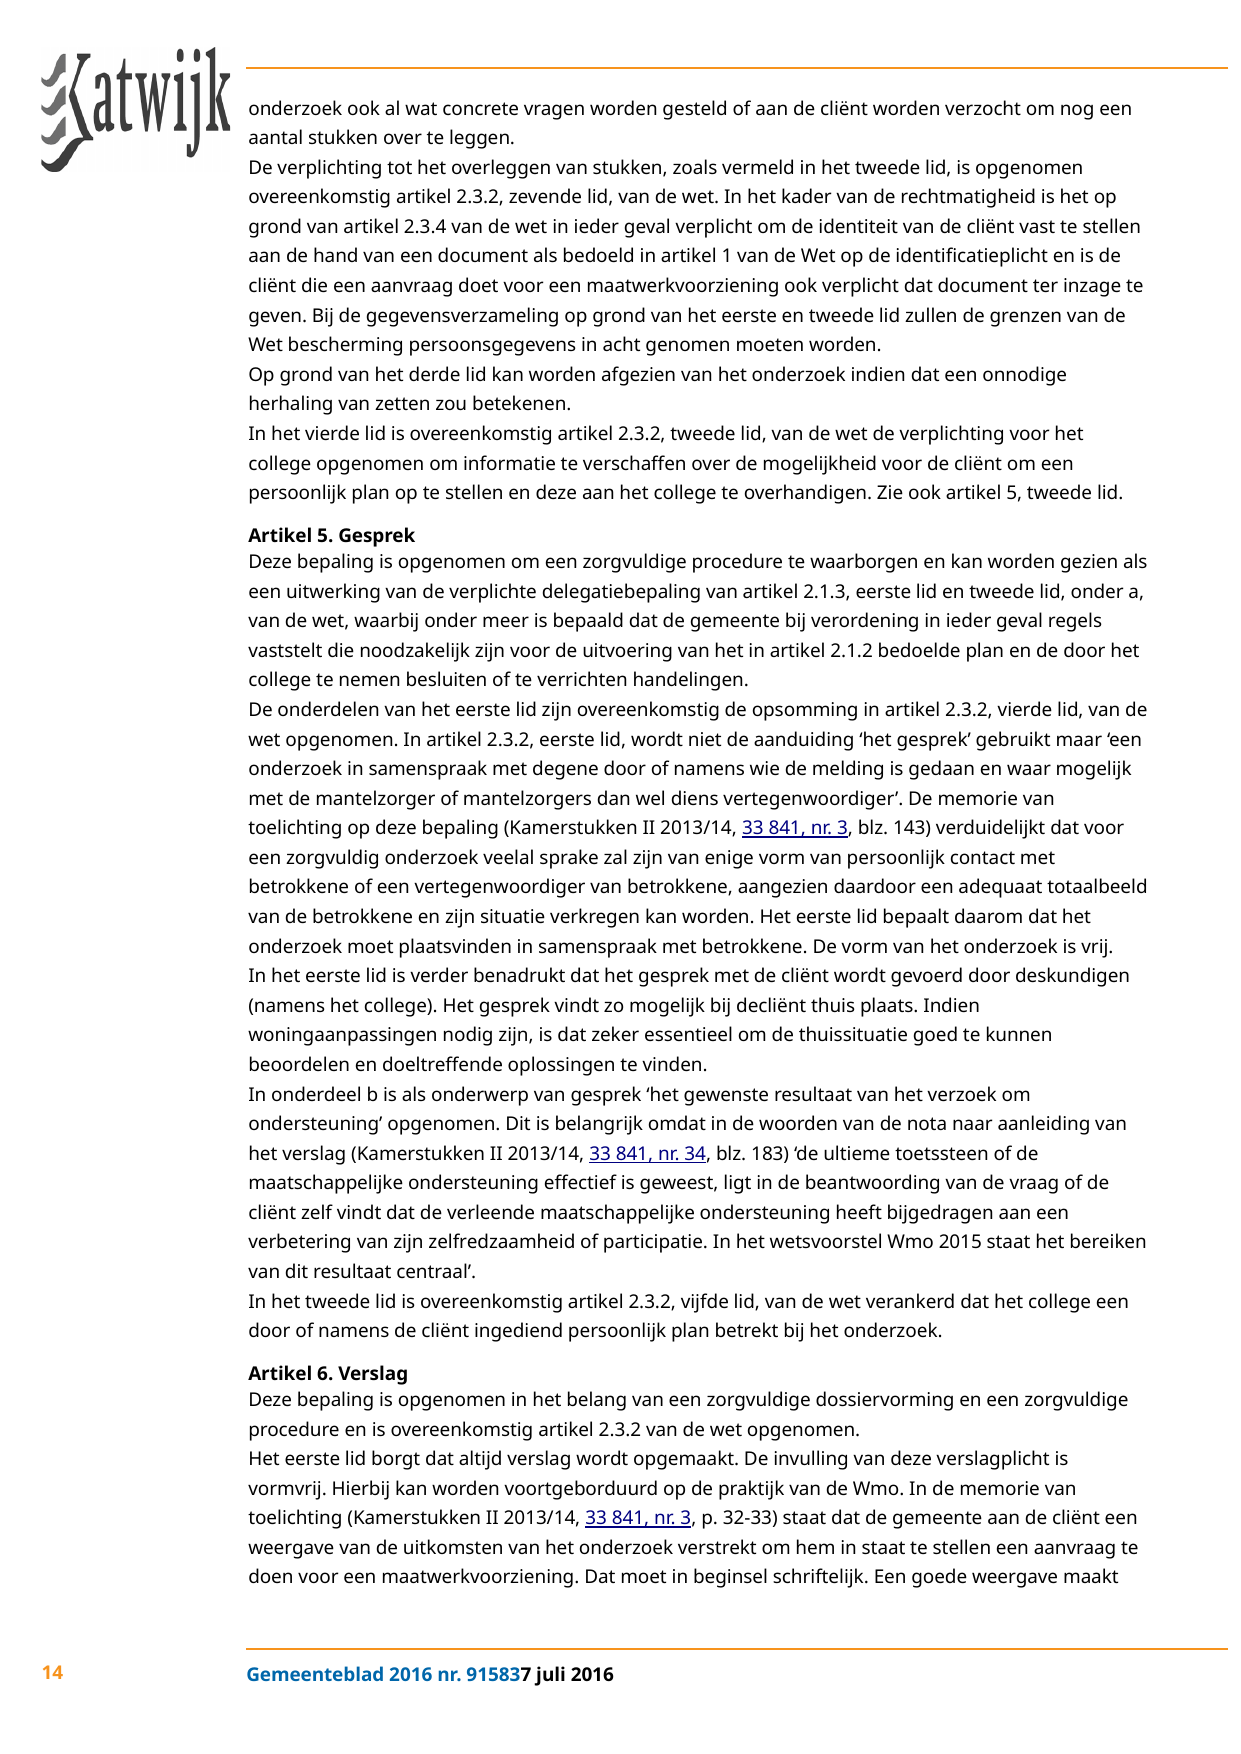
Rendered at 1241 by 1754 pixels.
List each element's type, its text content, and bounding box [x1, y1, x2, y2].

text onderzoek ook al wat concrete vragen worden gesteld of aan de cliënt worden verzocht om nog een aantal stukken over te leggen. [248, 95, 1152, 150]
text In het tweede lid is overeenkomstig artikel 2.3.2, vijfde lid, van de wet verankerd dat het college een door of namens de cliënt ingediend persoonlijk plan betrekt bij het onderzoek. [248, 1288, 1152, 1343]
text Deze bepaling is opgenomen om een zorgvuldige procedure te waarborgen en kan worden gezien als een uitwerking van de verplichte delegatiebepaling van artikel 2.1.3, eerste lid en tweede lid, onder a, van de wet, waarbij onder meer is bepaald dat de gemeente bij verordening in ieder geval regels vaststelt die noodzakelijk zijn voor de uitvoering van het in artikel 2.1.2 bedoelde plan en de door het college te nemen besluiten of te verrichten handelingen. [248, 548, 1152, 692]
text Deze bepaling is opgenomen in het belang van een zorgvuldige dossiervorming en een zorgvuldige procedure en is overeenkomstig artikel 2.3.2 van de wet opgenomen. [248, 1386, 1152, 1442]
text Op grond van het derde lid kan worden afgezien van het onderzoek indien dat een onnodige herhaling van zetten zou betekenen. [248, 361, 1152, 416]
text In onderdeel b is als onderwerp van gesprek ‘het gewenste resultaat van het verzoek om ondersteuning’ opgenomen. Dit is belangrijk omdat in de woorden van de nota naar aanleiding van het verslag (Kamerstukken II 2013/14, 33 841, nr. 34, blz. 183) ‘de ultieme toetssteen of de maatschappelijke ondersteuning effectief is geweest, ligt in de beantwoording van de vraag of de cliënt zelf vindt dat de verleende maatschappelijke ondersteuning heeft bijgedragen aan een verbetering van zijn zelfredzaamheid of participatie. In het wetsvoorstel Wmo 2015 staat het bereiken van dit resultaat centraal’. [248, 1081, 1152, 1284]
text Artikel 5. Gesprek [248, 522, 1152, 548]
text De verplichting tot het overleggen van stukken, zoals vermeld in het tweede lid, is opgenomen overeenkomstig artikel 2.3.2, zevende lid, van de wet. In het kader van de rechtmatigheid is het op grond van artikel 2.3.4 van de wet in ieder geval verplicht om de identiteit van de cliënt vast te stellen aan de hand van een document als bedoeld in artikel 1 van de Wet op de identificatieplicht en is de cliënt die een aanvraag doet voor een maatwerkvoorziening ook verplicht dat document ter inzage te geven. Bij de gegevensverzameling op grond van het eerste en tweede lid zullen de grenzen van de Wet bescherming persoonsgegevens in acht genomen moeten worden. [248, 154, 1152, 357]
text Artikel 6. Verslag [248, 1361, 1152, 1386]
text Het eerste lid borgt dat altijd verslag wordt opgemaakt. De invulling van deze verslagplicht is vormvrij. Hierbij kan worden voortgeborduurd op de praktijk van de Wmo. In de memorie van toelichting (Kamerstukken II 2013/14, 33 841, nr. 3, p. 32-33) staat dat de gemeente aan de cliënt een weergave van de uitkomsten van het onderzoek verstrekt om hem in staat te stellen een aanvraag te doen voor een maatwerkvoorziening. Dat moet in beginsel schriftelijk. Een goede weergave maakt [248, 1445, 1152, 1589]
text In het eerste lid is verder benadrukt dat het gesprek met de cliënt wordt gevoerd door deskundigen (namens het college). Het gesprek vindt zo mogelijk bij decliënt thuis plaats. Indien woningaanpassingen nodig zijn, is dat zeker essentieel om de thuissituatie goed te kunnen beoordelen en doeltreffende oplossingen te vinden. [248, 962, 1152, 1077]
text In het vierde lid is overeenkomstig artikel 2.3.2, tweede lid, van de wet de verplichting voor het college opgenomen om informatie te verschaffen over de mogelijkheid voor de cliënt om een persoonlijk plan op te stellen en deze aan het college te overhandigen. Zie ook artikel 5, tweede lid. [248, 420, 1152, 505]
picture [41, 47, 231, 172]
text De onderdelen van het eerste lid zijn overeenkomstig de opsomming in artikel 2.3.2, vierde lid, van de wet opgenomen. In artikel 2.3.2, eerste lid, wordt niet de aanduiding ‘het gesprek’ gebruikt maar ‘een onderzoek in samenspraak met degene door of namens wie de melding is gedaan en waar mogelijk met de mantelzorger of mantelzorgers dan wel diens vertegenwoordiger’. De memorie van toelichting op deze bepaling (Kamerstukken II 2013/14, 33 841, nr. 3, blz. 143) verduidelijkt dat voor een zorgvuldig onderzoek veelal sprake zal zijn van enige vorm van persoonlijk contact met betrokkene of een vertegenwoordiger van betrokkene, aangezien daardoor een adequaat totaalbeeld van de betrokkene en zijn situatie verkregen kan worden. Het eerste lid bepaalt daarom dat het onderzoek moet plaatsvinden in samenspraak met betrokkene. De vorm van het onderzoek is vrij. [248, 696, 1152, 958]
